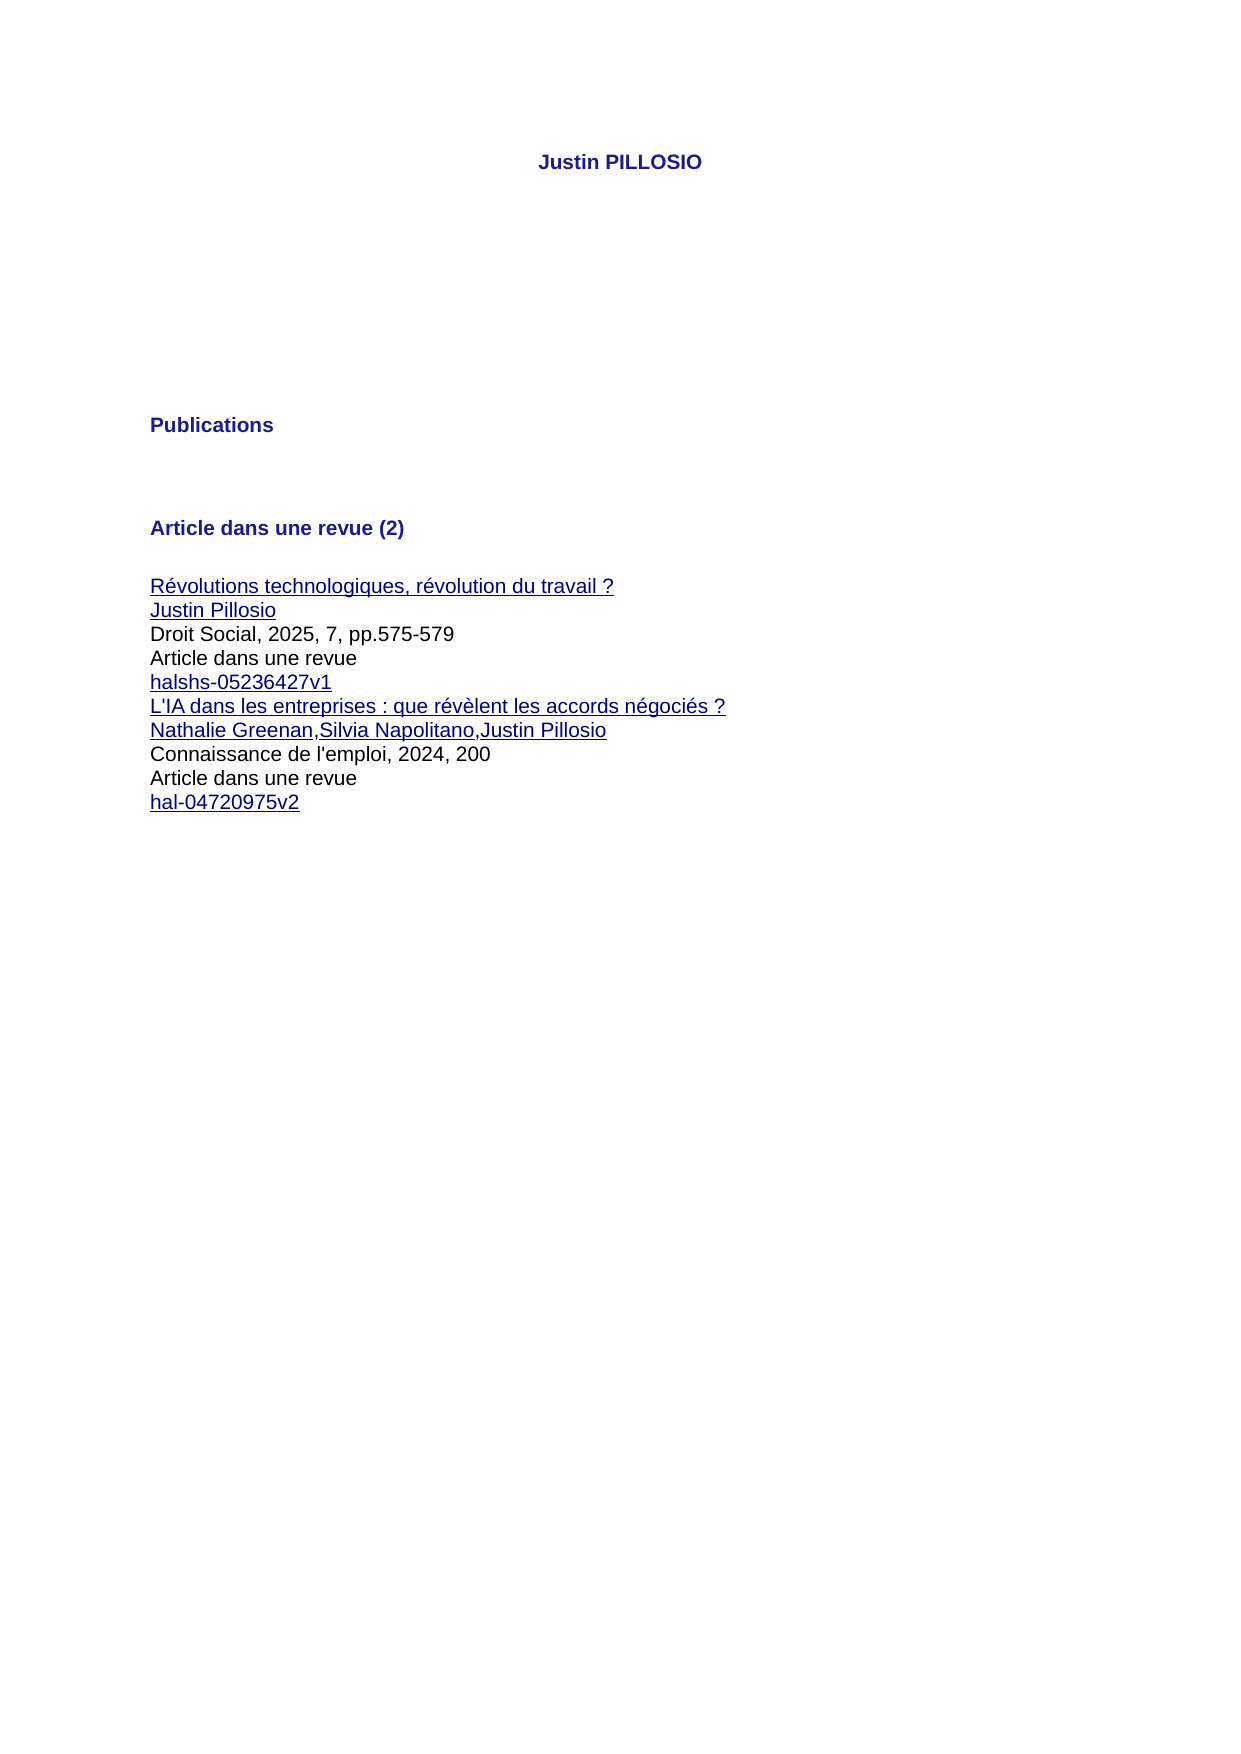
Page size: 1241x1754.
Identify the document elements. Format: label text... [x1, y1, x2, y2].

table_header Révolutions technologiques, révolution du travail ? Justin Pillosio Droit Social, 2025, 7, pp.575-579 Article dans une revue halshs-05236427v1 [150, 574, 1090, 694]
subtitle Justin PILLOSIO [150, 150, 1090, 174]
subtitle Article dans une revue (2) [150, 516, 1090, 539]
table_cell L'IA dans les entreprises : que révèlent les accords négociés ? Nathalie Greenan,Silvia Napolitano,Justin Pillosio Connaissance de l'emploi, 2024, 200 Article dans une revue hal-04720975v2 [150, 694, 1090, 813]
subtitle Publications [150, 412, 1090, 436]
